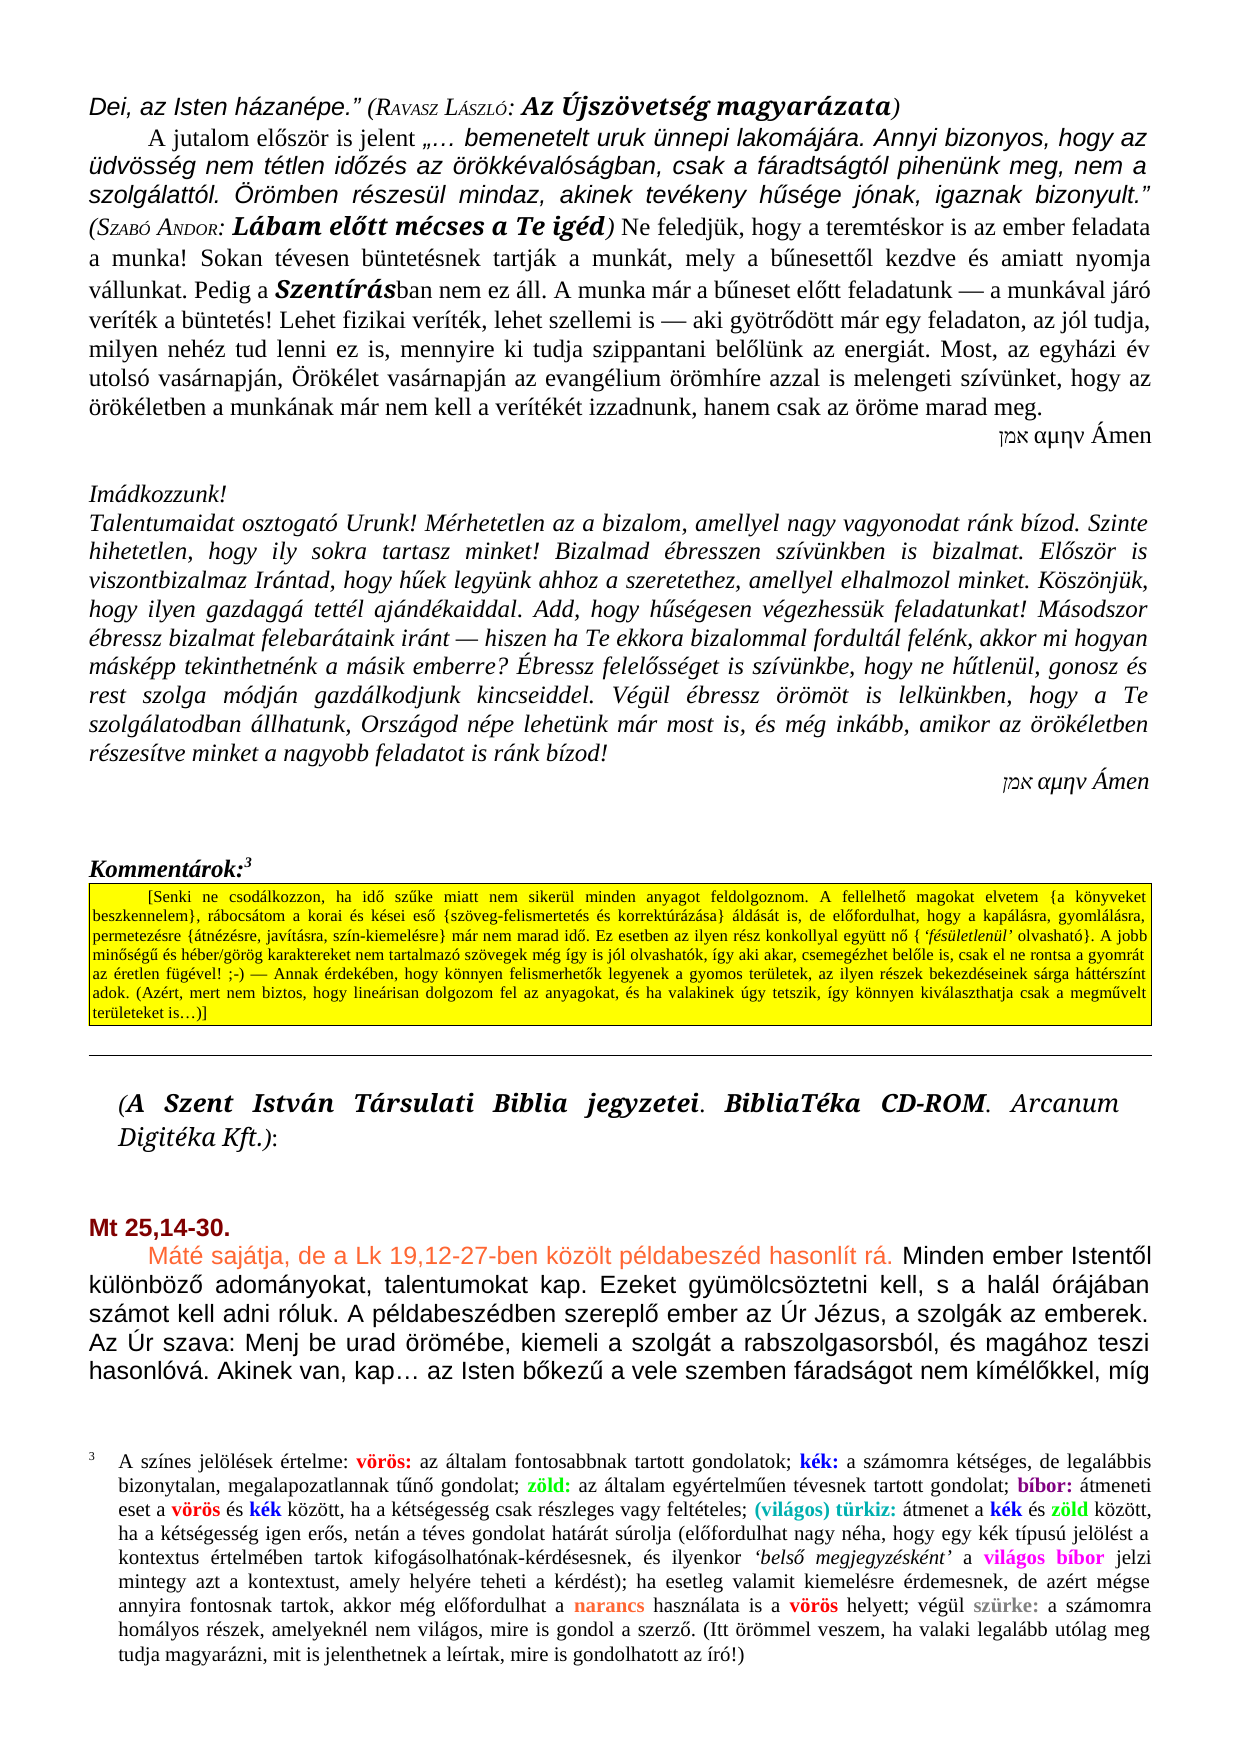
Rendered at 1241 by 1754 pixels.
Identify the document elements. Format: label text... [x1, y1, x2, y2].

text אמן αμην Ámen [88, 421, 1152, 449]
text Talentumaidat osztogató Urunk! Mérhetetlen az a bizalom, amellyel nagy vagyonodat ránk bízod. Szinte hihetetlen, hogy ily sokra tartasz minket! Bizalmad ébresszen szívünkben is bizalmat. Először is viszontbizalmaz Irántad, hogy hűek legyünk ahhoz a szeretethez, amellyel elhalmozol minket. Köszönjük, hogy ilyen gazdaggá tettél ajándékaiddal. Add, hogy hűségesen végezhessük feladatunkat! Másodszor ébressz bizalmat felebarátaink iránt — hiszen ha Te ekkora bizalommal fordultál felénk, akkor mi hogyan másképp tekinthetnénk a másik emberre? Ébressz felelősséget is szívünkbe, hogy ne hűtlenül, gonosz és rest szolga módján gazdálkodjunk kincseiddel. Végül ébressz örömöt is lelkünkben, hogy a Te szolgálatodban állhatunk, Országod népe lehetünk már most is, és még inkább, amikor az örökéletben részesítve minket a nagyobb feladatot is ránk bízod! [88, 508, 1152, 766]
text Mt 25,14-30. [88, 1213, 1152, 1241]
text Kommentárok: [88, 854, 1152, 883]
text אמן αμην Ámen [88, 766, 1152, 795]
text A jutalom először is jelent „… bemenetelt uruk ünnepi lakomájára. Annyi bizonyos, hogy az üdvösség nem tétlen időzés az örökkévalóságban, csak a fáradtságtól pihenünk meg, nem a szolgálattól. Örömben részesül mindaz, akinek tevékeny hűsége jónak, igaznak bizonyult.” (Szabó Andor: Lábam előtt mécses a Te igéd) Ne feledjük, hogy a teremtéskor is az ember feladata a munka! Sokan tévesen büntetésnek tartják a munkát, mely a bűnesettől kezdve és amiatt nyomja vállunkat. Pedig a Szentírásban nem ez áll. A munka már a bűneset előtt feladatunk — a munkával járó veríték a büntetés! Lehet fizikai veríték, lehet szellemi is — aki gyötrődött már egy feladaton, az jól tudja, milyen nehéz tud lenni ez is, mennyire ki tudja szippantani belőlünk az energiát. Most, az egyházi év utolsó vasárnapján, Örökélet vasárnapján az evangélium örömhíre azzal is melengeti szívünket, hogy az örökéletben a munkának már nem kell a verítékét izzadnunk, hanem csak az öröme marad meg. [88, 122, 1152, 421]
text Dei, az Isten házanépe.” (Ravasz László: Az Újszövetség magyarázata) [88, 88, 1152, 122]
text (A Szent István Társulati Biblia jegyzetei. BibliaTéka CD-ROM. Arcanum Digitéka Kft.): [88, 1056, 1152, 1183]
text Imádkozzunk! [88, 479, 1152, 508]
text [Senki ne csodálkozzon, ha idő szűke miatt nem sikerül minden anyagot feldolgoznom. A fellelhető magokat elvetem {a könyveket beszkennelem}, rábocsátom a korai és kései eső {szöveg-felismertetés és korrektúrázása} áldását is, de előfordulhat, hogy a kapálásra, gyomlálásra, permetezésre {átnézésre, javításra, szín-kiemelésre} már nem marad idő. Ez esetben az ilyen rész konkollyal együtt nő {‘fésületlenül’ olvasható}. A jobb minőségű és héber/görög karaktereket nem tartalmazó szövegek még így is jól olvashatók, így aki akar, csemegézhet belőle is, csak el ne rontsa a gyomrát az éretlen fügével! ;‑) ― Annak érdekében, hogy könnyen felismerhetők legyenek a gyomos területek, az ilyen részek bekezdéseinek sárga háttérszínt adok. (Azért, mert nem biztos, hogy lineárisan dolgozom fel az anyagokat, és ha valakinek úgy tetszik, így könnyen kiválaszthatja csak a megművelt területeket is…)] [90, 884, 1151, 1025]
text Máté sajátja, de a Lk 19,12-27-ben közölt példabeszéd hasonlít rá. Minden ember Istentől különböző adományokat, talentumokat kap. Ezeket gyümölcsöztetni kell, s a halál órájában számot kell adni róluk. A példabeszédben szereplő ember az Úr Jézus, a szolgák az emberek. Az Úr szava: Menj be urad örömébe, kiemeli a szolgát a rabszolgasorsból, és magához teszi hasonlóvá. Akinek van, kap… az Isten bőkezű a vele szemben fáradságot nem kímélőkkel, míg [88, 1241, 1152, 1385]
text A színes jelölések értelme: vörös: az általam fontosabbnak tartott gondolatok; kék: a számomra kétséges, de legalábbis bizonytalan, megalapozatlannak tűnő gondolat; zöld: az általam egyértelműen tévesnek tartott gondolat; bíbor: átmeneti eset a vörös és kék között, ha a kétségesség csak részleges vagy feltételes; (világos) türkiz: átmenet a kék és zöld között, ha a kétségesség igen erős, netán a téves gondolat határát súrolja (előfordulhat nagy néha, hogy egy kék típusú jelölést a kontextus értelmében tartok kifogásolhatónak-kérdésesnek, és ilyenkor ‘belső megjegyzésként’ a világos bíbor jelzi mintegy azt a kontextust, amely helyére teheti a kérdést); ha esetleg valamit kiemelésre érdemesnek, de azért mégse annyira fontosnak tartok, akkor még előfordulhat a narancs használata is a vörös helyett; végül szürke: a számomra homályos részek, amelyeknél nem világos, mire is gondol a szerző. (Itt örömmel veszem, ha valaki legalább utólag meg tudja magyarázni, mit is jelenthetnek a leírtak, mire is gondolhatott az író!) [88, 1449, 1152, 1665]
